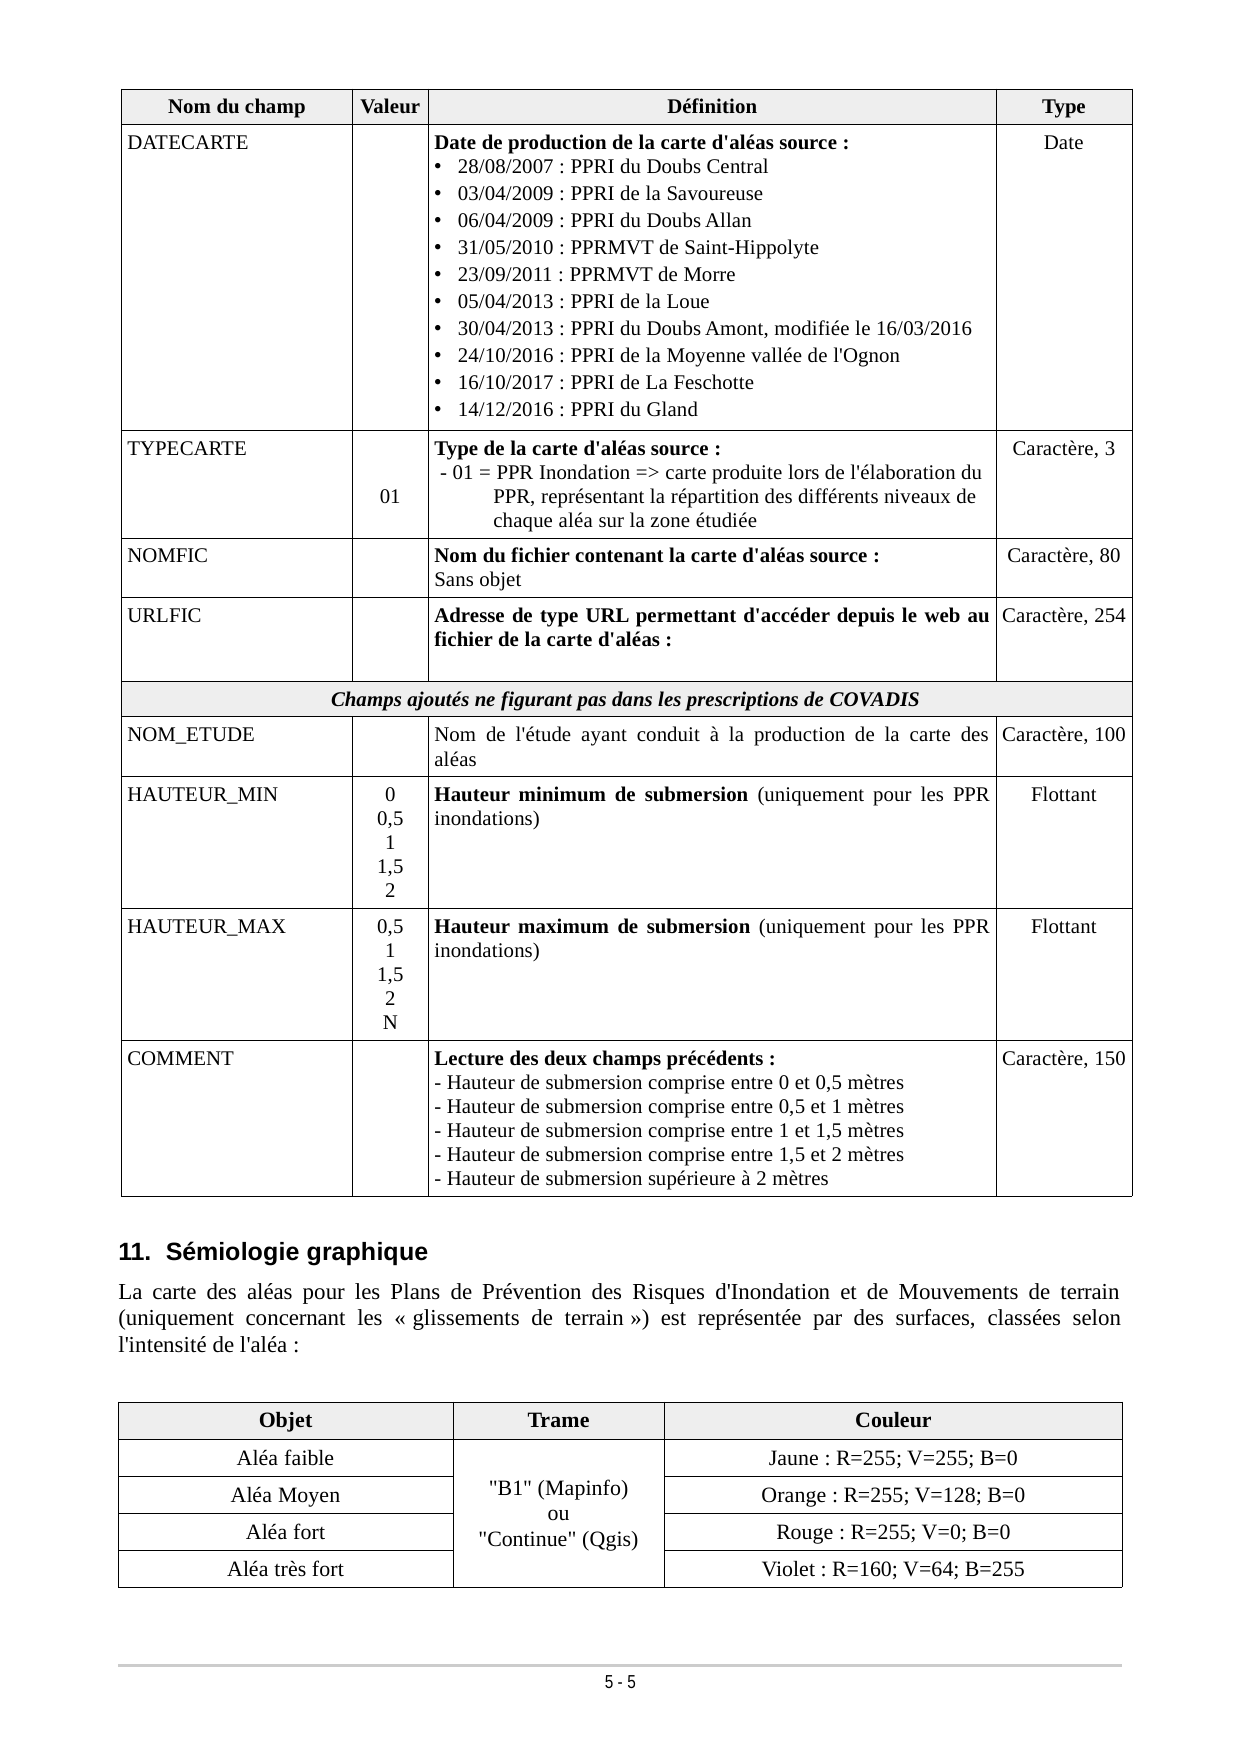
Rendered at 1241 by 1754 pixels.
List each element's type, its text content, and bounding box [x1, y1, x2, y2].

table_cell 01 [353, 431, 428, 537]
table_header Nom du champ [122, 90, 352, 124]
table_cell [353, 717, 428, 776]
table_cell HAUTEUR_MAX [122, 909, 352, 1040]
table_cell Aléa faible [119, 1440, 453, 1476]
table_header Type [997, 90, 1132, 124]
table_header Trame [454, 1403, 664, 1439]
table_cell [353, 125, 428, 429]
table_header Définition [429, 90, 996, 124]
table_cell URLFIC [122, 598, 352, 681]
table_cell Aléa Moyen [119, 1477, 453, 1513]
table_cell Flottant [997, 909, 1132, 1040]
table_cell [353, 598, 428, 681]
table_cell "B1" (Mapinfo) ou "Continue" (Qgis) [454, 1440, 664, 1587]
subtitle Sémiologie graphique [118, 1237, 1122, 1266]
table_header Objet [119, 1403, 453, 1439]
table_cell Hauteur maximum de submersion (uniquement pour les PPR inondations) [429, 909, 996, 1040]
table_header Couleur [665, 1403, 1122, 1439]
table_cell Violet : R=160; V=64; B=255 [665, 1551, 1122, 1587]
table_cell Lecture des deux champs précédents : - Hauteur de submersion comprise entre 0 et 0,5 mètres - Hauteur de submersion comprise entre 0,5 et 1 mètres - Hauteur de submersion comprise entre 1 et 1,5 mètres - Hauteur de submersion comprise entre 1,5 et 2 mètres - Hauteur de submersion supérieure à 2 mètres [429, 1041, 996, 1196]
table_cell 0,5 1 1,5 2 N [353, 909, 428, 1040]
table_cell Champs ajoutés ne figurant pas dans les prescriptions de COVADIS [122, 682, 1132, 716]
table_cell Caractère, 254 [997, 598, 1132, 681]
table_cell Rouge : R=255; V=0; B=0 [665, 1514, 1122, 1550]
table_cell Caractère, 3 [997, 431, 1132, 537]
table_cell NOMFIC [122, 539, 352, 597]
table_cell Hauteur minimum de submersion (uniquement pour les PPR inondations) [429, 777, 996, 908]
table_cell Aléa fort [119, 1514, 453, 1550]
table_cell DATECARTE [122, 125, 352, 429]
table_cell Caractère, 80 [997, 539, 1132, 597]
table_cell Caractère, 150 [997, 1041, 1132, 1196]
table_cell COMMENT [122, 1041, 352, 1196]
table_cell Orange : R=255; V=128; B=0 [665, 1477, 1122, 1513]
table_cell [353, 1041, 428, 1196]
table_cell Aléa très fort [119, 1551, 453, 1587]
table_cell Caractère, 100 [997, 717, 1132, 776]
table_cell Adresse de type URL permettant d'accéder depuis le web au fichier de la carte d'aléas : [429, 598, 996, 681]
table_cell Date [997, 125, 1132, 429]
table_cell NOM_ETUDE [122, 717, 352, 776]
table_cell 0 0,5 1 1,5 2 [353, 777, 428, 908]
table_cell TYPECARTE [122, 431, 352, 537]
table_header Valeur [353, 90, 428, 124]
table_cell HAUTEUR_MIN [122, 777, 352, 908]
table_cell Type de la carte d'aléas source : - 01 = PPR Inondation => carte produite lors de l'élaboration du PPR, représentant la répartition des différents niveaux de chaque aléa sur la zone étudiée [429, 431, 996, 537]
table_cell Nom du fichier contenant la carte d'aléas source : Sans objet [429, 539, 996, 597]
table_cell Nom de l'étude ayant conduit à la production de la carte des aléas [429, 717, 996, 776]
table_cell [353, 539, 428, 597]
table_cell Date de production de la carte d'aléas source : 28/08/2007 : PPRI du Doubs Central 03/04/2009 : PPRI de la Savoureuse 06/04/2009 : PPRI du Doubs Allan 31/05/2010 : PPRMVT de Saint-Hippolyte 23/09/2011 : PPRMVT de Morre 05/04/2013 : PPRI de la Loue 30/04/2013 : PPRI du Doubs Amont, modifiée le 16/03/2016 24/10/2016 : PPRI de la Moyenne vallée de l'Ognon 16/10/2017 : PPRI de La Feschotte 14/12/2016 : PPRI du Gland [429, 125, 996, 429]
text La carte des aléas pour les Plans de Prévention des Risques d'Inondation et de Mouvements de terrain (uniquement concernant les « glissements de terrain ») est représentée par des surfaces, classées selon l'intensité de l'aléa : [118, 1278, 1122, 1357]
table_cell Jaune : R=255; V=255; B=0 [665, 1440, 1122, 1476]
table_cell Flottant [997, 777, 1132, 908]
